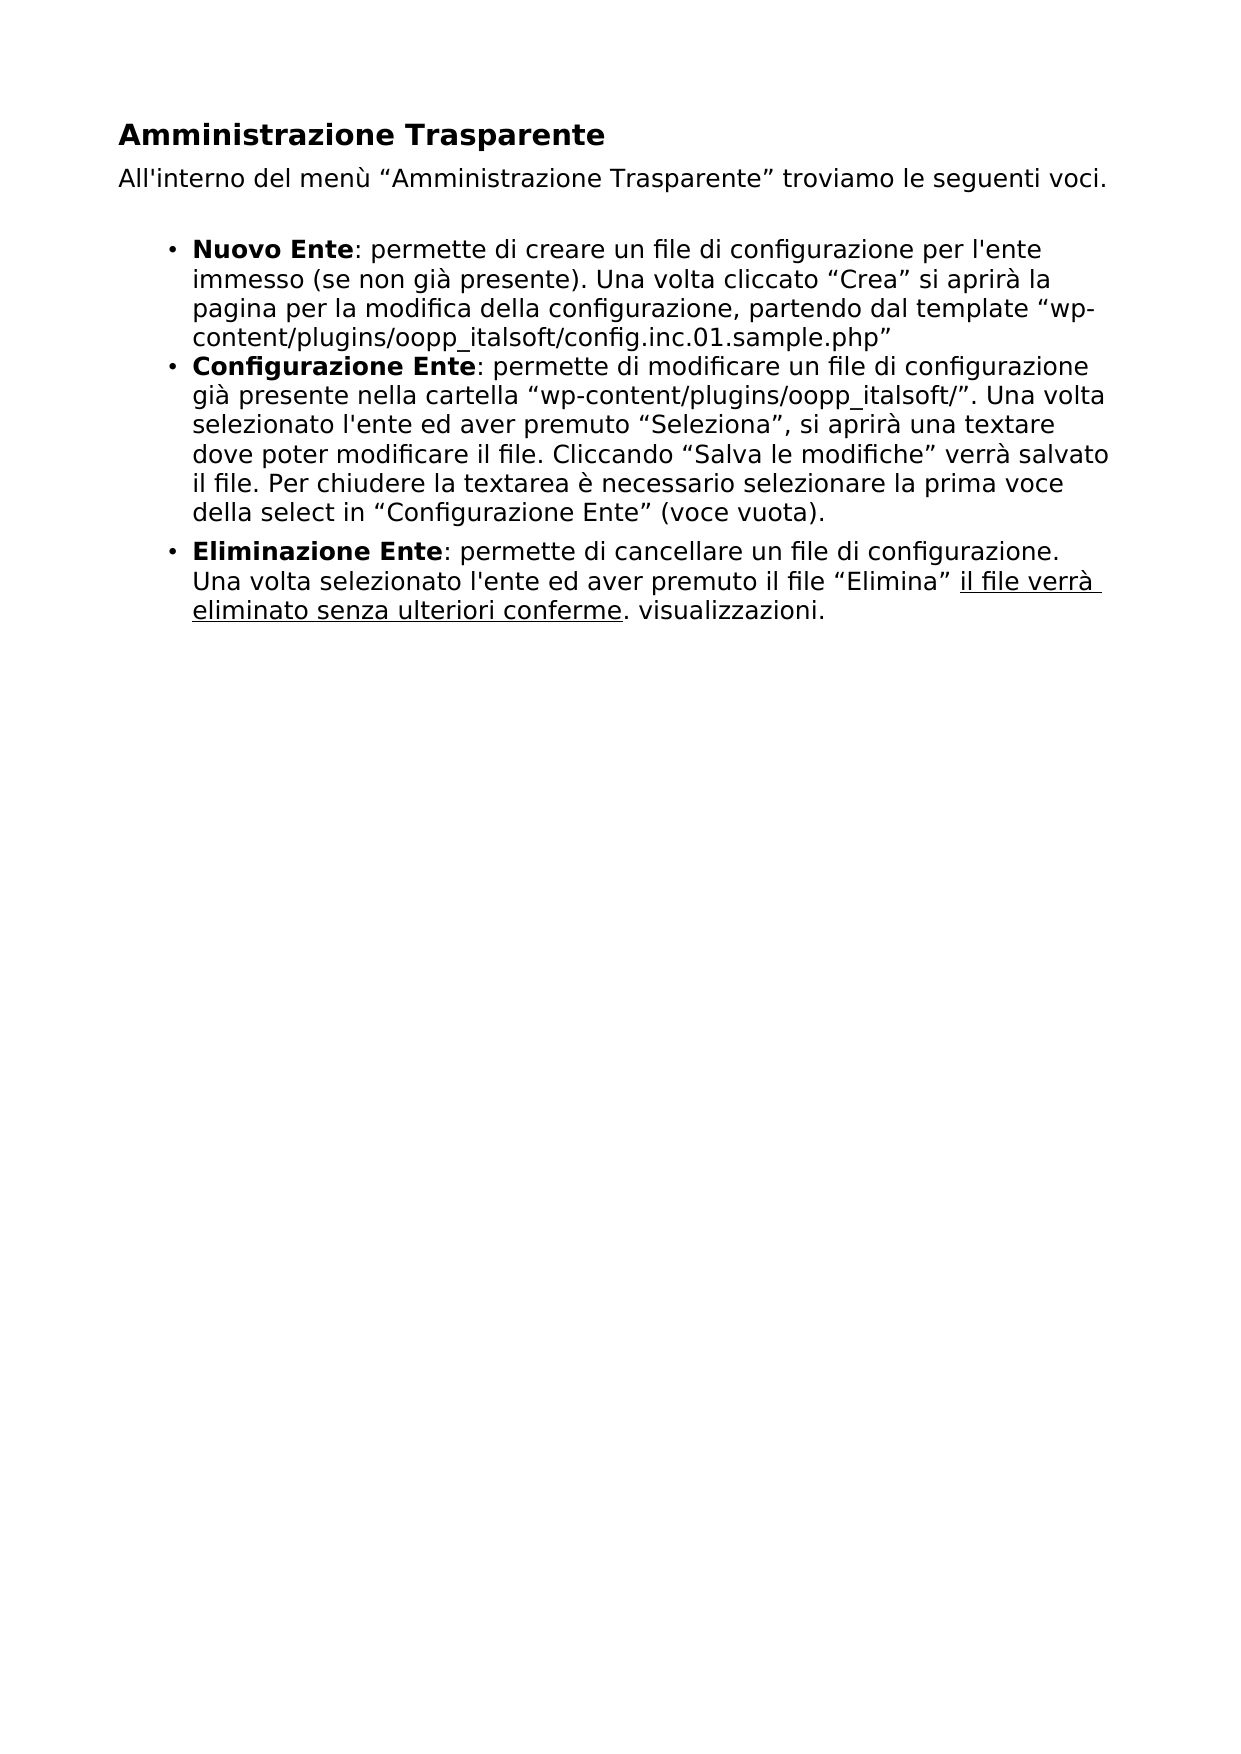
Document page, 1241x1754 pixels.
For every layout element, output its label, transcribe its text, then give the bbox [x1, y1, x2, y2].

subtitle Amministrazione Trasparente [118, 118, 1122, 152]
text All'interno del menù “Amministrazione Trasparente” troviamo le seguenti voci. [118, 164, 1122, 194]
list Eliminazione Ente: permette di cancellare un file di configurazione. Una volta selezionato l'ente ed aver premuto il file “Elimina” il file verrà eliminato senza ulteriori conferme. visualizzazioni. [177, 527, 1122, 625]
list Nuovo Ente: permette di creare un file di configurazione per l'ente immesso (se non già presente). Una volta cliccato “Crea” si aprirà la pagina per la modifica della configurazione, partendo dal template “wp-content/plugins/oopp_italsoft/config.inc.01.sample.php” [177, 236, 1122, 352]
list Configurazione Ente: permette di modificare un file di configurazione già presente nella cartella “wp-content/plugins/oopp_italsoft/”. Una volta selezionato l'ente ed aver premuto “Seleziona”, si aprirà una textare dove poter modificare il file. Cliccando “Salva le modifiche” verrà salvato il file. Per chiudere la textarea è necessario selezionare la prima voce della select in “Configurazione Ente” (voce vuota). [177, 352, 1122, 527]
